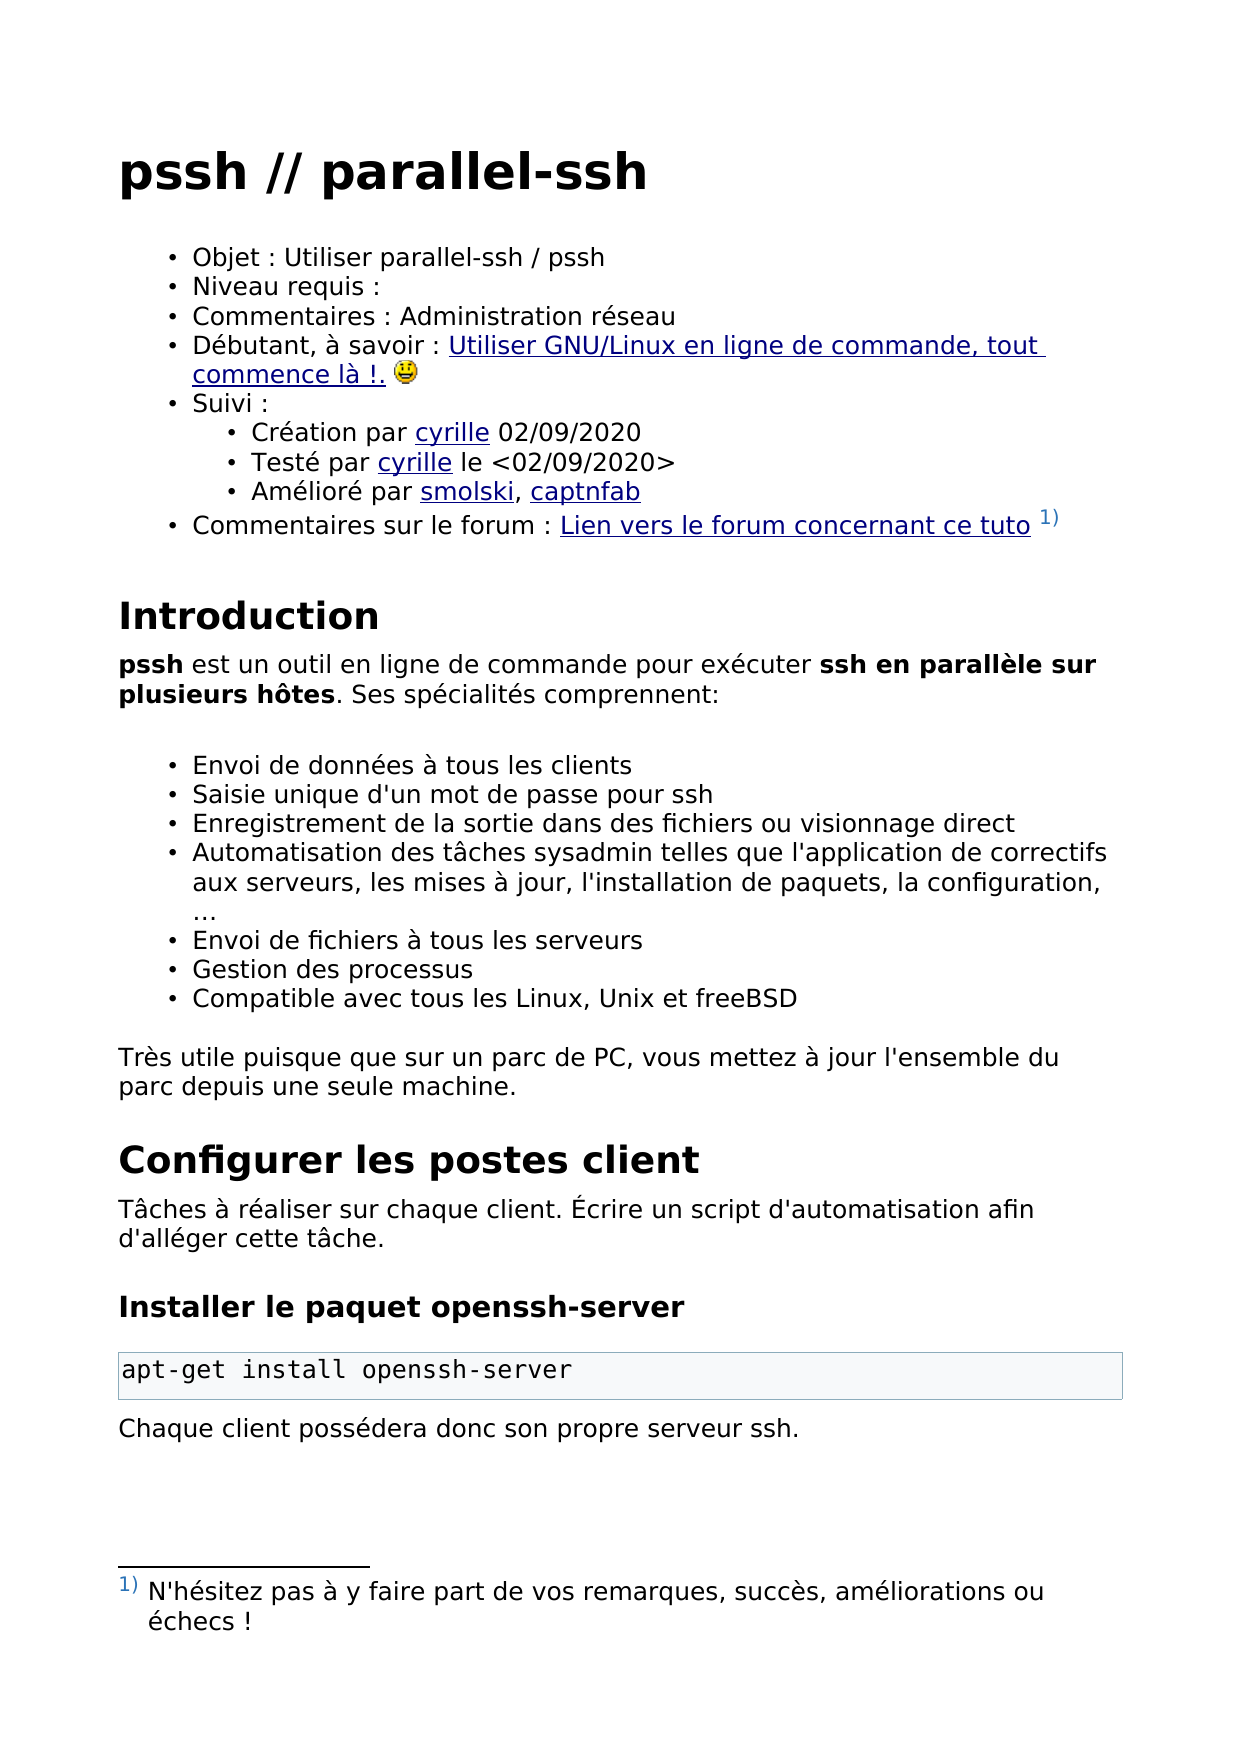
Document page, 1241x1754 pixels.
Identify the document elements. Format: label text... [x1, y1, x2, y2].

subtitle Configurer les postes client [118, 1139, 1122, 1182]
list N'hésitez pas à y faire part de vos remarques, succès, améliorations ou échecs ! [118, 1573, 1122, 1636]
text Très utile puisque que sur un parc de PC, vous mettez à jour l'ensemble du parc depuis une seule machine. [118, 1043, 1122, 1101]
table_header apt-get install openssh-server [119, 1353, 1122, 1399]
list Enregistrement de la sortie dans des fichiers ou visionnage direct [177, 809, 1122, 838]
list Automatisation des tâches sysadmin telles que l'application de correctifs aux serveurs, les mises à jour, l'installation de paquets, la configuration,… [177, 838, 1122, 926]
list Envoi de fichiers à tous les serveurs [177, 926, 1122, 955]
list Commentaires : Administration réseau [177, 302, 1122, 331]
list Niveau requis : [177, 272, 1122, 302]
list Amélioré par smolski, captnfab [236, 477, 1122, 506]
text pssh est un outil en ligne de commande pour exécuter ssh en parallèle sur plusieurs hôtes. Ses spécialités comprennent: [118, 651, 1122, 709]
list Compatible avec tous les Linux, Unix et freeBSD [177, 984, 1122, 1013]
subtitle pssh // parallel-ssh [118, 143, 1122, 201]
picture [394, 360, 418, 384]
list Gestion des processus [177, 955, 1122, 984]
list Commentaires sur le forum : Lien vers le forum concernant ce tuto [177, 506, 1122, 540]
text Tâches à réaliser sur chaque client. Écrire un script d'automatisation afin d'alléger cette tâche. [118, 1195, 1122, 1253]
list Envoi de données à tous les clients [177, 751, 1122, 780]
list Suivi : [177, 389, 1122, 418]
subtitle Installer le paquet openssh-server [118, 1291, 1122, 1325]
subtitle Introduction [118, 594, 1122, 638]
list Création par cyrille 02/09/2020 [236, 418, 1122, 448]
list Saisie unique d'un mot de passe pour ssh [177, 780, 1122, 809]
list Objet : Utiliser parallel-ssh / pssh [177, 243, 1122, 272]
text Chaque client possédera donc son propre serveur ssh. [118, 1414, 1122, 1443]
list Débutant, à savoir : Utiliser GNU/Linux en ligne de commande, tout commence là !. [177, 331, 1122, 389]
list Testé par cyrille le <02/09/2020> [236, 448, 1122, 477]
